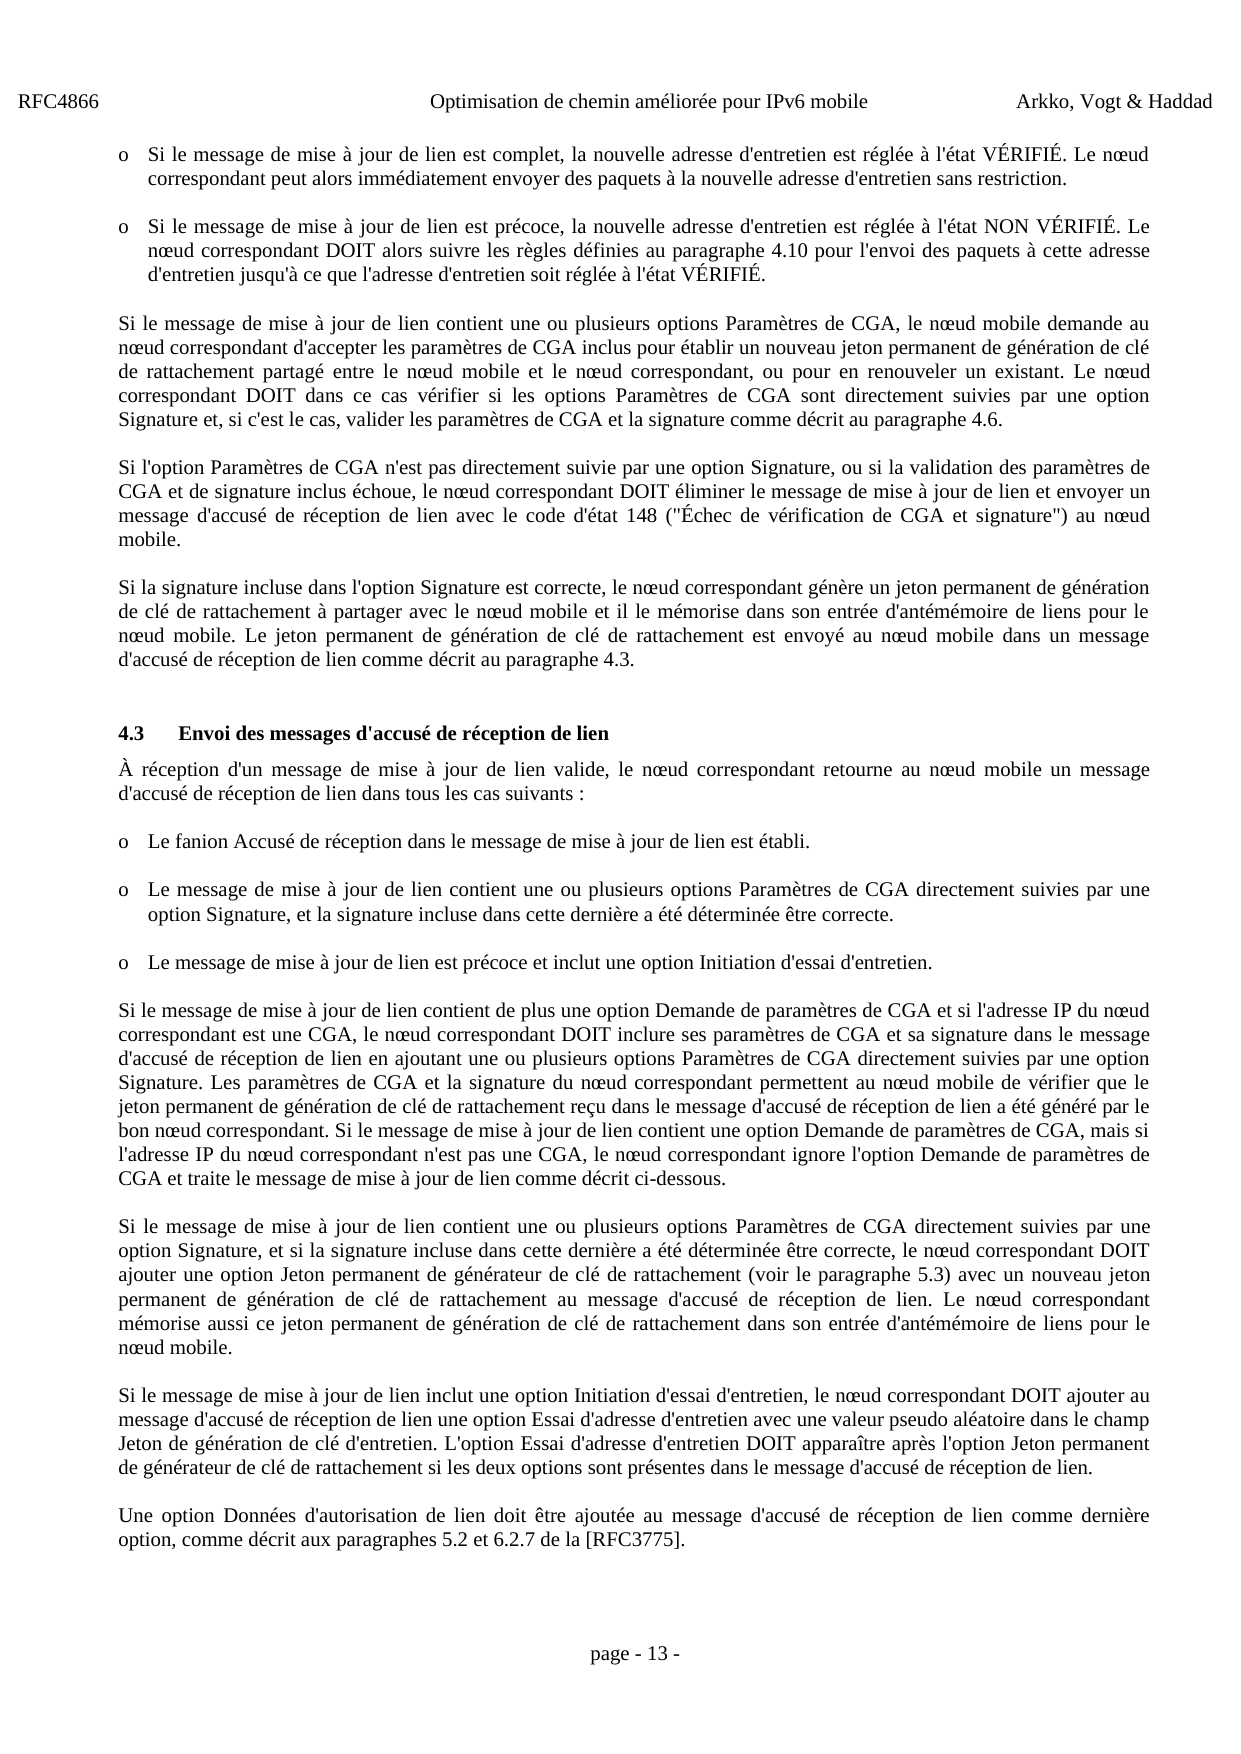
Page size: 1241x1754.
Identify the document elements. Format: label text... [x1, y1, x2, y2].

text Si la signature incluse dans l'option Signature est correcte, le nœud correspondant génère un jeton permanent de génération de clé de rattachement à partager avec le nœud mobile et il le mémorise dans son entrée d'antémémoire de liens pour le nœud mobile. Le jeton permanent de génération de clé de rattachement est envoyé au nœud mobile dans un message d'accusé de réception de lien comme décrit au paragraphe 4.3. [118, 575, 1152, 671]
subtitle 4.3 Envoi des messages d'accusé de réception de lien [118, 721, 1152, 744]
text o Le message de mise à jour de lien contient une ou plusieurs options Paramètres de CGA directement suivies par une option Signature, et la signature incluse dans cette dernière a été déterminée être correcte. [118, 877, 1152, 926]
text o Si le message de mise à jour de lien est complet, la nouvelle adresse d'entretien est réglée à l'état VÉRIFIÉ. Le nœud correspondant peut alors immédiatement envoyer des paquets à la nouvelle adresse d'entretien sans restriction. [118, 142, 1152, 190]
text Une option Données d'autorisation de lien doit être ajoutée au message d'accusé de réception de lien comme dernière option, comme décrit aux paragraphes 5.2 et 6.2.7 de la [RFC3775]. [118, 1503, 1152, 1551]
text Si le message de mise à jour de lien contient une ou plusieurs options Paramètres de CGA, le nœud mobile demande au nœud correspondant d'accepter les paramètres de CGA inclus pour établir un nouveau jeton permanent de génération de clé de rattachement partagé entre le nœud mobile et le nœud correspondant, ou pour en renouveler un existant. Le nœud correspondant DOIT dans ce cas vérifier si les options Paramètres de CGA sont directement suivies par une option Signature et, si c'est le cas, valider les paramètres de CGA et la signature comme décrit au paragraphe 4.6. [118, 311, 1152, 431]
text Si le message de mise à jour de lien contient une ou plusieurs options Paramètres de CGA directement suivies par une option Signature, et si la signature incluse dans cette dernière a été déterminée être correcte, le nœud correspondant DOIT ajouter une option Jeton permanent de générateur de clé de rattachement (voir le paragraphe 5.3) avec un nouveau jeton permanent de génération de clé de rattachement au message d'accusé de réception de lien. Le nœud correspondant mémorise aussi ce jeton permanent de génération de clé de rattachement dans son entrée d'antémémoire de liens pour le nœud mobile. [118, 1214, 1152, 1359]
text Si le message de mise à jour de lien contient de plus une option Demande de paramètres de CGA et si l'adresse IP du nœud correspondant est une CGA, le nœud correspondant DOIT inclure ses paramètres de CGA et sa signature dans le message d'accusé de réception de lien en ajoutant une ou plusieurs options Paramètres de CGA directement suivies par une option Signature. Les paramètres de CGA et la signature du nœud correspondant permettent au nœud mobile de vérifier que le jeton permanent de génération de clé de rattachement reçu dans le message d'accusé de réception de lien a été généré par le bon nœud correspondant. Si le message de mise à jour de lien contient une option Demande de paramètres de CGA, mais si l'adresse IP du nœud correspondant n'est pas une CGA, le nœud correspondant ignore l'option Demande de paramètres de CGA et traite le message de mise à jour de lien comme décrit ci-dessous. [118, 998, 1152, 1190]
text o Si le message de mise à jour de lien est précoce, la nouvelle adresse d'entretien est réglée à l'état NON VÉRIFIÉ. Le nœud correspondant DOIT alors suivre les règles définies au paragraphe 4.10 pour l'envoi des paquets à cette adresse d'entretien jusqu'à ce que l'adresse d'entretien soit réglée à l'état VÉRIFIÉ. [118, 214, 1152, 286]
text Si l'option Paramètres de CGA n'est pas directement suivie par une option Signature, ou si la validation des paramètres de CGA et de signature inclus échoue, le nœud correspondant DOIT éliminer le message de mise à jour de lien et envoyer un message d'accusé de réception de lien avec le code d'état 148 ("Échec de vérification de CGA et signature") au nœud mobile. [118, 455, 1152, 551]
text Si le message de mise à jour de lien inclut une option Initiation d'essai d'entretien, le nœud correspondant DOIT ajouter au message d'accusé de réception de lien une option Essai d'adresse d'entretien avec une valeur pseudo aléatoire dans le champ Jeton de génération de clé d'entretien. L'option Essai d'adresse d'entretien DOIT apparaître après l'option Jeton permanent de générateur de clé de rattachement si les deux options sont présentes dans le message d'accusé de réception de lien. [118, 1383, 1152, 1479]
text À réception d'un message de mise à jour de lien valide, le nœud correspondant retourne au nœud mobile un message d'accusé de réception de lien dans tous les cas suivants : [118, 757, 1152, 805]
text o Le message de mise à jour de lien est précoce et inclut une option Initiation d'essai d'entretien. [118, 949, 1152, 974]
text o Le fanion Accusé de réception dans le message de mise à jour de lien est établi. [118, 829, 1152, 853]
